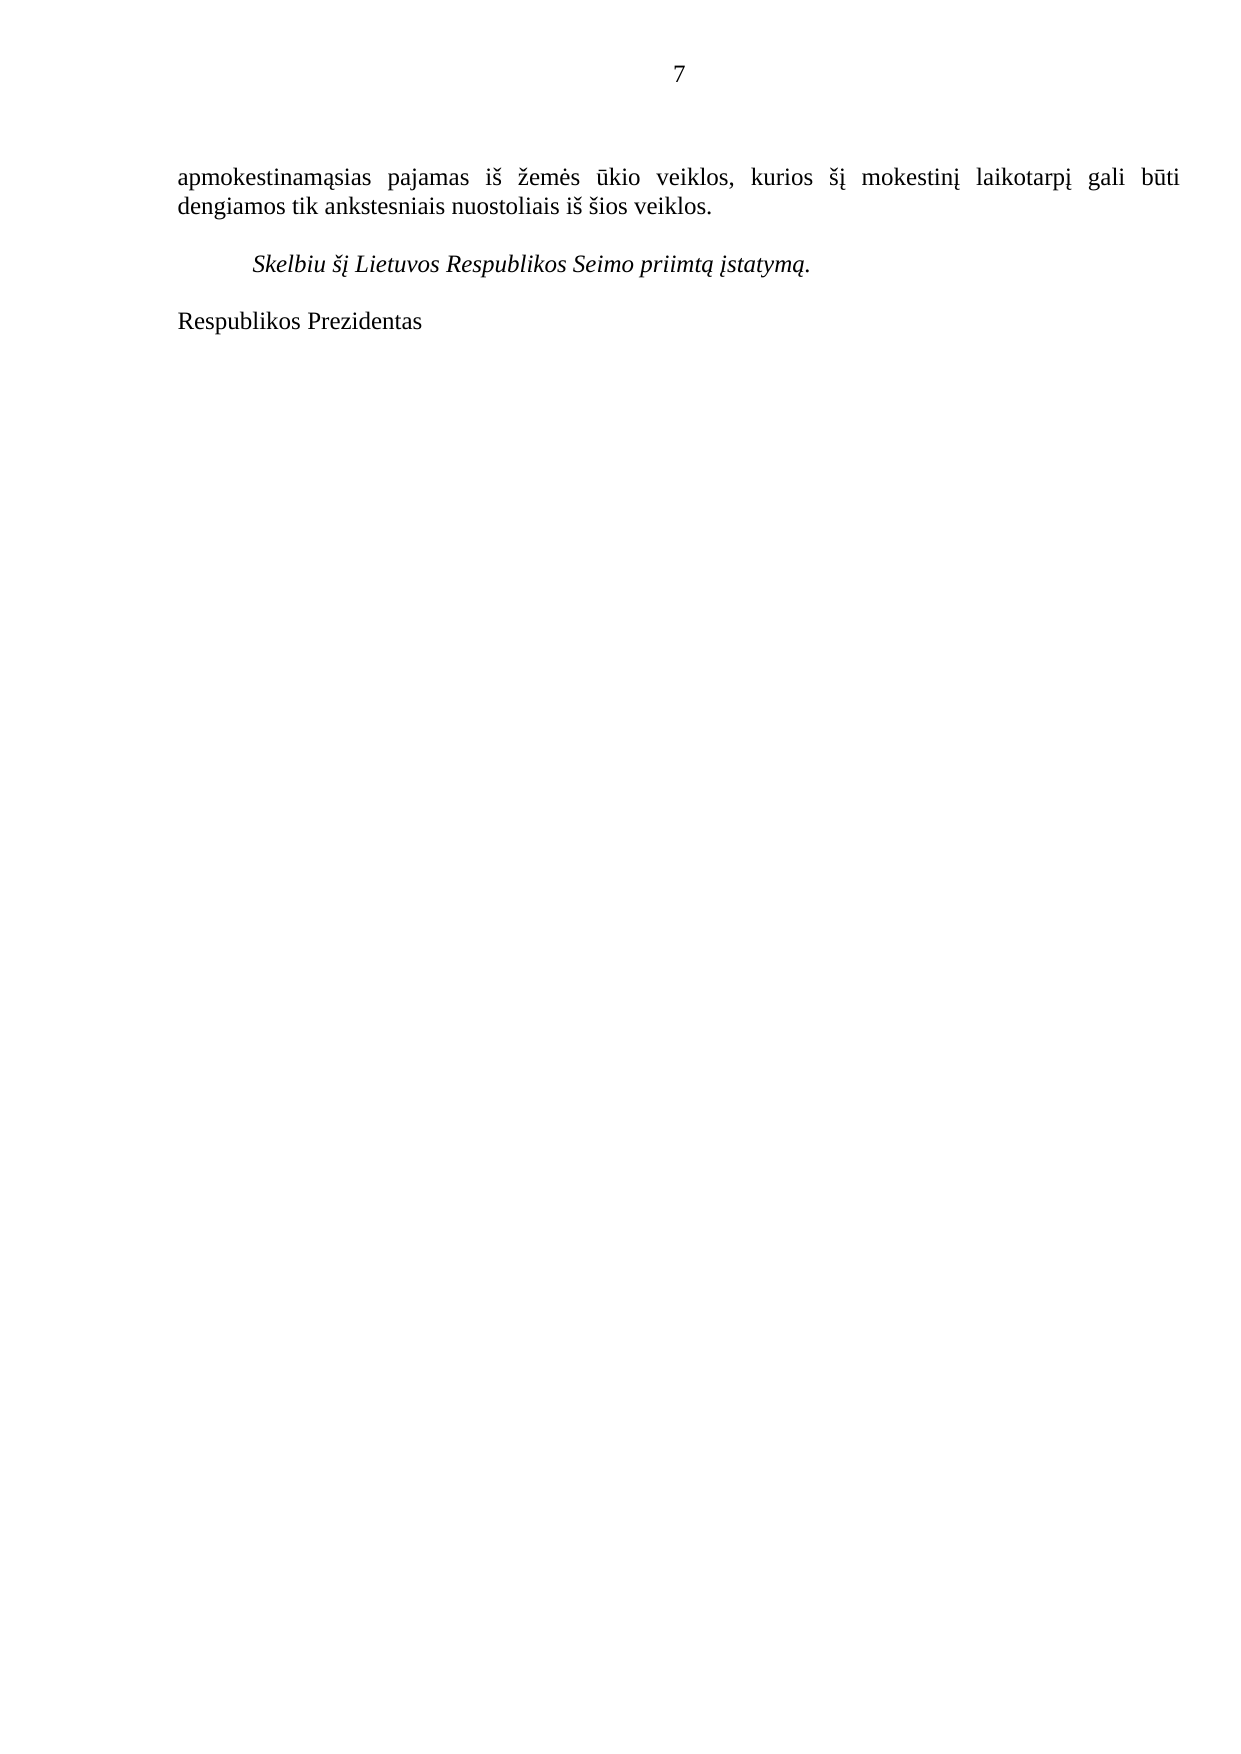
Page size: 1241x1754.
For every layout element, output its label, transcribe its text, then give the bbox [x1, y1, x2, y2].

text apmokestinamąsias pajamas iš žemės ūkio veiklos, kurios šį mokestinį laikotarpį gali būti dengiamos tik ankstesniais nuostoliais iš šios veiklos. [177, 162, 1181, 220]
text Respublikos Prezidentas [177, 306, 1181, 335]
text Skelbiu šį Lietuvos Respublikos Seimo priimtą įstatymą. [177, 249, 1181, 277]
